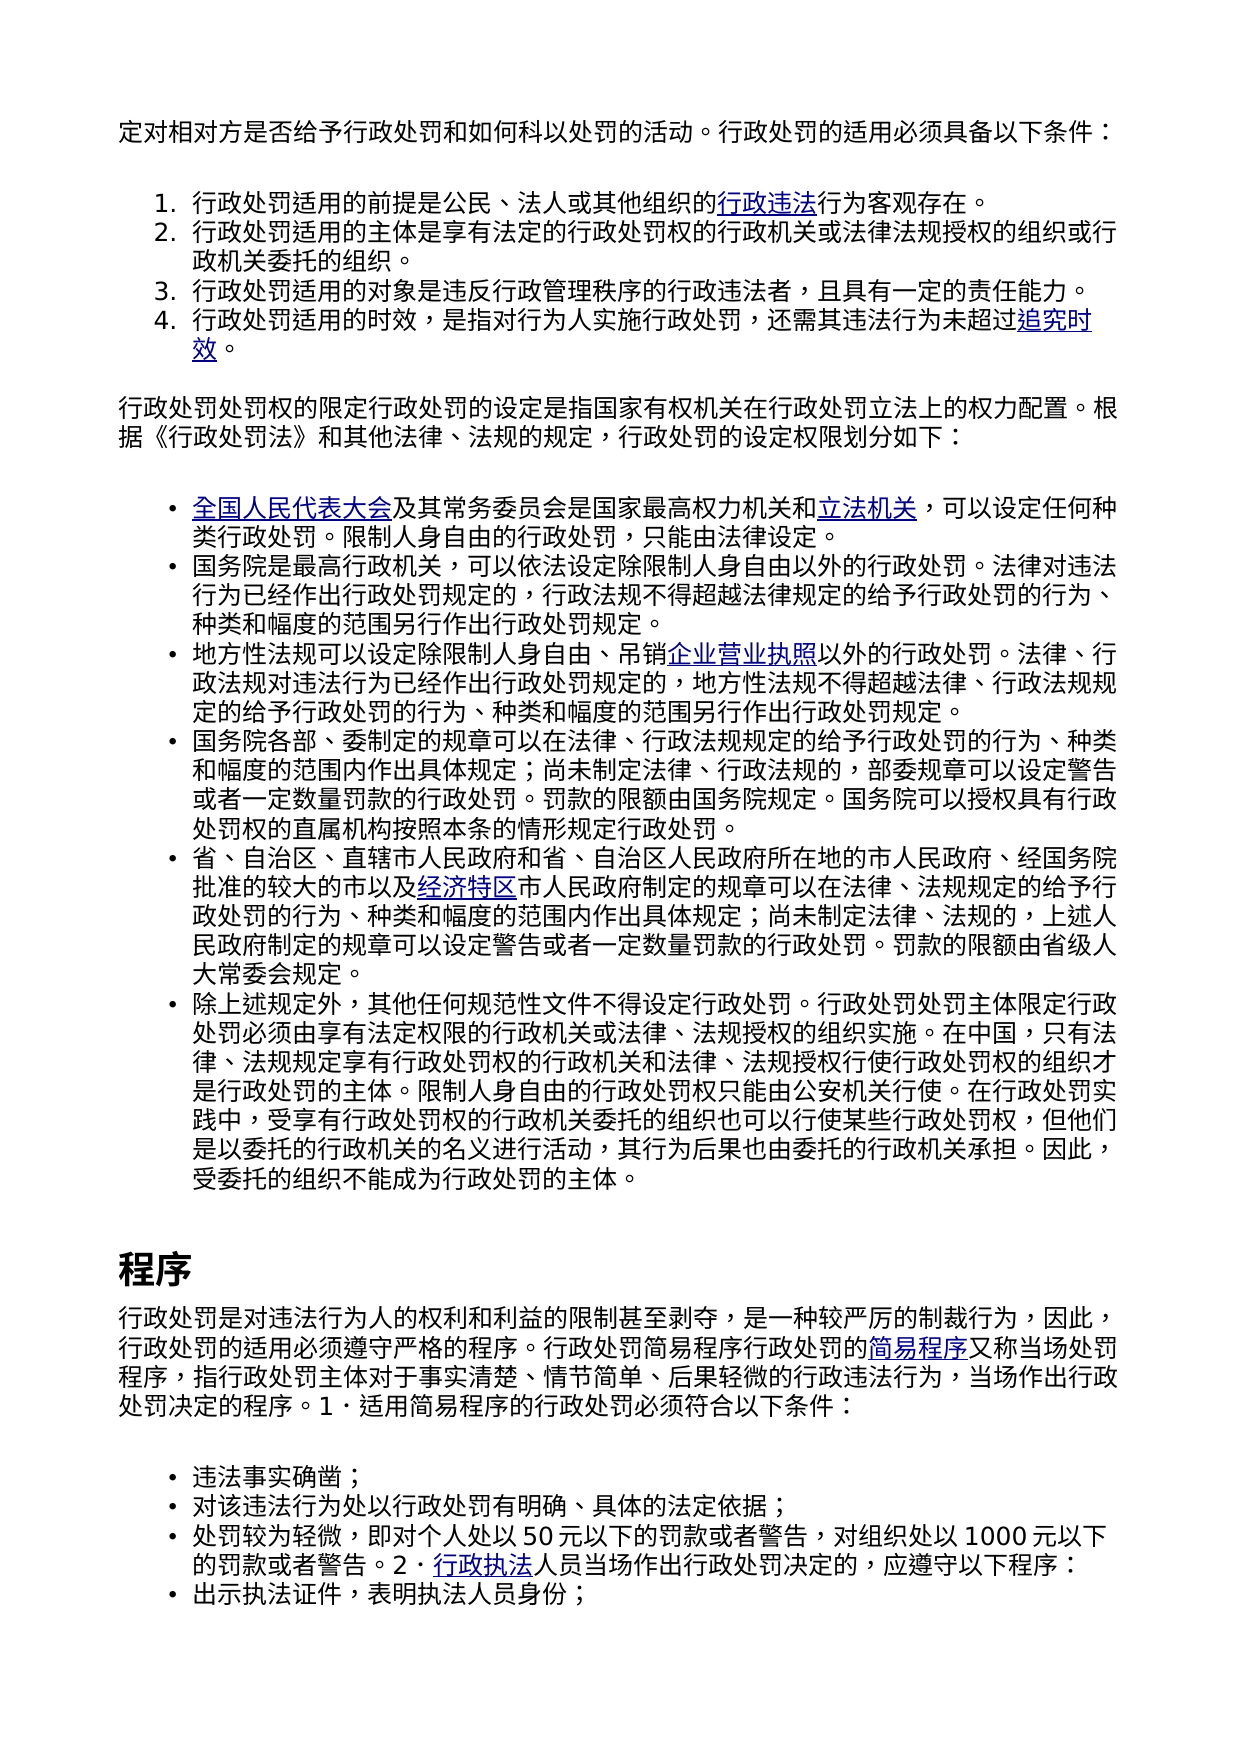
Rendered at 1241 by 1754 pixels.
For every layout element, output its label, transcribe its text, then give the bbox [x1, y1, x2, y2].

list 国务院各部、委制定的规章可以在法律、行政法规规定的给予行政处罚的行为、种类和幅度的范围内作出具体规定；尚未制定法律、行政法规的，部委规章可以设定警告或者一定数量罚款的行政处罚。罚款的限额由国务院规定。国务院可以授权具有行政处罚权的直属机构按照本条的情形规定行政处罚。 [177, 727, 1122, 844]
list 对该违法行为处以行政处罚有明确、具体的法定依据； [177, 1492, 1122, 1522]
list 出示执法证件，表明执法人员身份； [177, 1580, 1122, 1609]
list 行政处罚适用的前提是公民、法人或其他组织的行政违法行为客观存在。 [177, 189, 1122, 218]
list 国务院是最高行政机关，可以依法设定除限制人身自由以外的行政处罚。法律对违法行为已经作出行政处罚规定的，行政法规不得超越法律规定的给予行政处罚的行为、种类和幅度的范围另行作出行政处罚规定。 [177, 552, 1122, 640]
list 违法事实确凿； [177, 1463, 1122, 1492]
list 行政处罚适用的主体是享有法定的行政处罚权的行政机关或法律法规授权的组织或行政机关委托的组织。 [177, 218, 1122, 277]
list 地方性法规可以设定除限制人身自由、吊销企业营业执照以外的行政处罚。法律、行政法规对违法行为已经作出行政处罚规定的，地方性法规不得超越法律、行政法规规定的给予行政处罚的行为、种类和幅度的范围另行作出行政处罚规定。 [177, 640, 1122, 727]
list 全国人民代表大会及其常务委员会是国家最高权力机关和立法机关，可以设定任何种类行政处罚。限制人身自由的行政处罚，只能由法律设定。 [177, 494, 1122, 552]
text 定对相对方是否给予行政处罚和如何科以处罚的活动。行政处罚的适用必须具备以下条件： [118, 118, 1122, 147]
text 行政处罚是对违法行为人的权利和利益的限制甚至剥夺，是一种较严厉的制裁行为，因此，行政处罚的适用必须遵守严格的程序。行政处罚简易程序行政处罚的简易程序又称当场处罚程序，指行政处罚主体对于事实清楚、情节简单、后果轻微的行政违法行为，当场作出行政处罚决定的程序。1．适用简易程序的行政处罚必须符合以下条件： [118, 1305, 1122, 1421]
list 除上述规定外，其他任何规范性文件不得设定行政处罚。行政处罚处罚主体限定行政处罚必须由享有法定权限的行政机关或法律、法规授权的组织实施。在中国，只有法律、法规规定享有行政处罚权的行政机关和法律、法规授权行使行政处罚权的组织才是行政处罚的主体。限制人身自由的行政处罚权只能由公安机关行使。在行政处罚实践中，受享有行政处罚权的行政机关委托的组织也可以行使某些行政处罚权，但他们是以委托的行政机关的名义进行活动，其行为后果也由委托的行政机关承担。因此，受委托的组织不能成为行政处罚的主体。 [177, 990, 1122, 1194]
list 处罚较为轻微，即对个人处以50元以下的罚款或者警告，对组织处以1000元以下的罚款或者警告。2．行政执法人员当场作出行政处罚决定的，应遵守以下程序： [177, 1522, 1122, 1580]
list 行政处罚适用的对象是违反行政管理秩序的行政违法者，且具有一定的责任能力。 [177, 277, 1122, 306]
list 行政处罚适用的时效，是指对行为人实施行政处罚，还需其违法行为未超过追究时效。 [177, 306, 1122, 364]
list 省、自治区、直辖市人民政府和省、自治区人民政府所在地的市人民政府、经国务院批准的较大的市以及经济特区市人民政府制定的规章可以在法律、法规规定的给予行政处罚的行为、种类和幅度的范围内作出具体规定；尚未制定法律、法规的，上述人民政府制定的规章可以设定警告或者一定数量罚款的行政处罚。罚款的限额由省级人大常委会规定。 [177, 844, 1122, 990]
subtitle 程序 [118, 1248, 1122, 1292]
text 行政处罚处罚权的限定行政处罚的设定是指国家有权机关在行政处罚立法上的权力配置。根据《行政处罚法》和其他法律、法规的规定，行政处罚的设定权限划分如下： [118, 394, 1122, 452]
